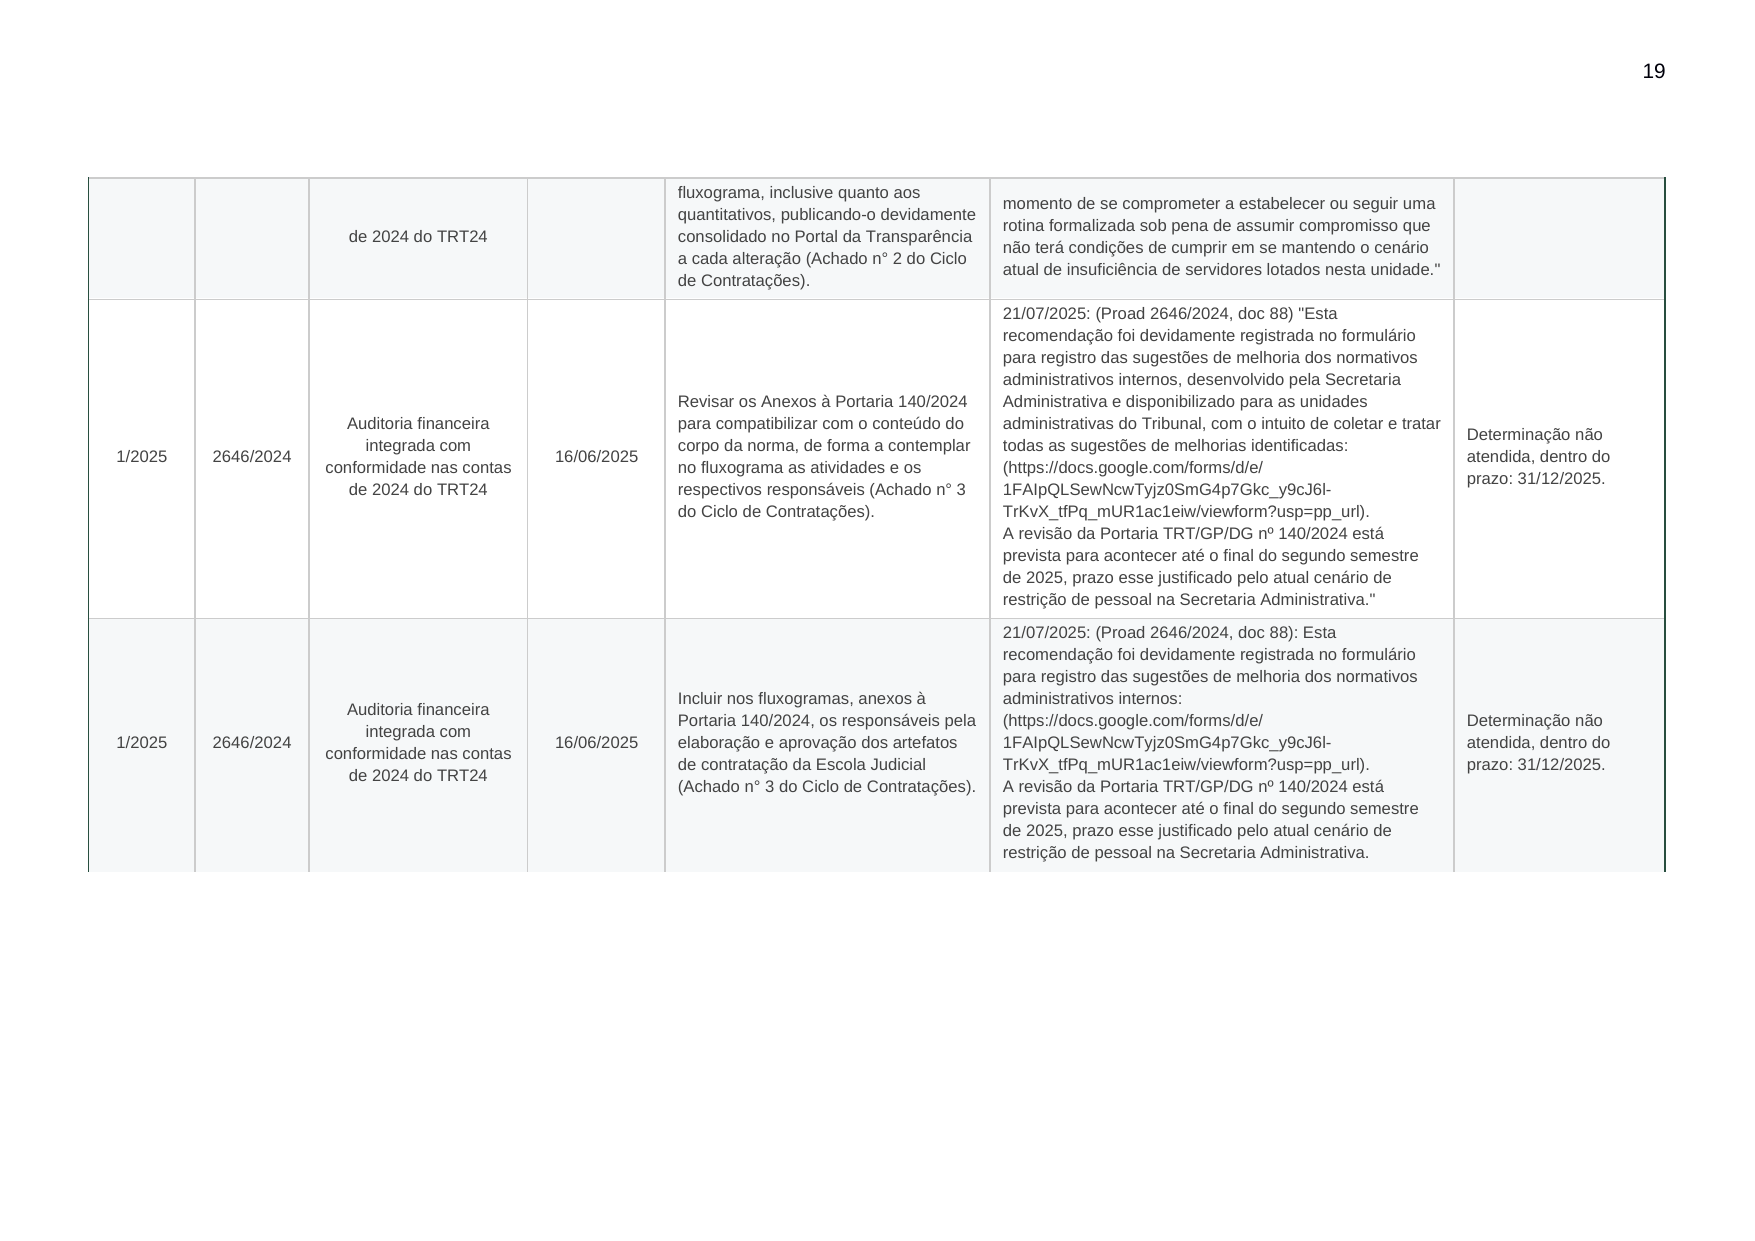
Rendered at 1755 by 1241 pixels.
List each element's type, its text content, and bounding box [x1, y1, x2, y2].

table_cell momento de se comprometer a estabelecer ou seguir uma rotina formalizada sob pena de assumir compromisso que não terá condições de cumprir em se mantendo o cenário atual de insuficiência de servidores lotados nesta unidade." [991, 179, 1453, 298]
table_cell 21/07/2025: (Proad 2646/2024, doc 88) "Esta recomendação foi devidamente registrada no formulário para registro das sugestões de melhoria dos normativos administrativos internos, desenvolvido pela Secretaria Administrativa e disponibilizado para as unidades administrativas do Tribunal, com o intuito de coletar e tratar todas as sugestões de melhorias identificadas: (https://docs.google.com/forms/d/e/1FAIpQLSewNcwTyjz0SmG4p7Gkc_y9cJ6l-TrKvX_tfPq_mUR1ac1eiw/viewform?usp=pp_url). A revisão da Portaria TRT/GP/DG nº 140/2024 está prevista para acontecer até o final do segundo semestre de 2025, prazo esse justificado pelo atual cenário de restrição de pessoal na Secretaria Administrativa." [991, 300, 1453, 617]
table_cell [89, 179, 194, 298]
table_cell fluxograma, inclusive quanto aos quantitativos, publicando-o devidamente consolidado no Portal da Transparência a cada alteração (Achado n° 2 do Ciclo de Contratações). [666, 179, 989, 298]
table_cell 1/2025 [89, 619, 194, 871]
table_cell Incluir nos fluxogramas, anexos à Portaria 140/2024, os responsáveis pela elaboração e aprovação dos artefatos de contratação da Escola Judicial (Achado n° 3 do Ciclo de Contratações). [666, 619, 989, 871]
table_cell 2646/2024 [196, 300, 308, 617]
table_cell Auditoria financeira integrada com conformidade nas contas de 2024 do TRT24 [310, 619, 527, 871]
table_cell Revisar os Anexos à Portaria 140/2024 para compatibilizar com o conteúdo do corpo da norma, de forma a contemplar no fluxograma as atividades e os respectivos responsáveis (Achado n° 3 do Ciclo de Contratações). [666, 300, 989, 617]
table_cell de 2024 do TRT24 [310, 179, 527, 298]
table_cell 1/2025 [89, 300, 194, 617]
table_cell 2646/2024 [196, 619, 308, 871]
table_cell [528, 179, 664, 298]
table_cell Determinação não atendida, dentro do prazo: 31/12/2025. [1455, 619, 1664, 871]
table_cell 16/06/2025 [528, 619, 664, 871]
table_cell Auditoria financeira integrada com conformidade nas contas de 2024 do TRT24 [310, 300, 527, 617]
table_cell Determinação não atendida, dentro do prazo: 31/12/2025. [1455, 300, 1664, 617]
table_cell [1455, 179, 1664, 298]
table_cell 21/07/2025: (Proad 2646/2024, doc 88): Esta recomendação foi devidamente registrada no formulário para registro das sugestões de melhoria dos normativos administrativos internos: (https://docs.google.com/forms/d/e/1FAIpQLSewNcwTyjz0SmG4p7Gkc_y9cJ6l-TrKvX_tfPq_mUR1ac1eiw/viewform?usp=pp_url). A revisão da Portaria TRT/GP/DG nº 140/2024 está prevista para acontecer até o final do segundo semestre de 2025, prazo esse justificado pelo atual cenário de restrição de pessoal na Secretaria Administrativa. [991, 619, 1453, 871]
table_cell 16/06/2025 [528, 300, 664, 617]
table_cell [196, 179, 308, 298]
